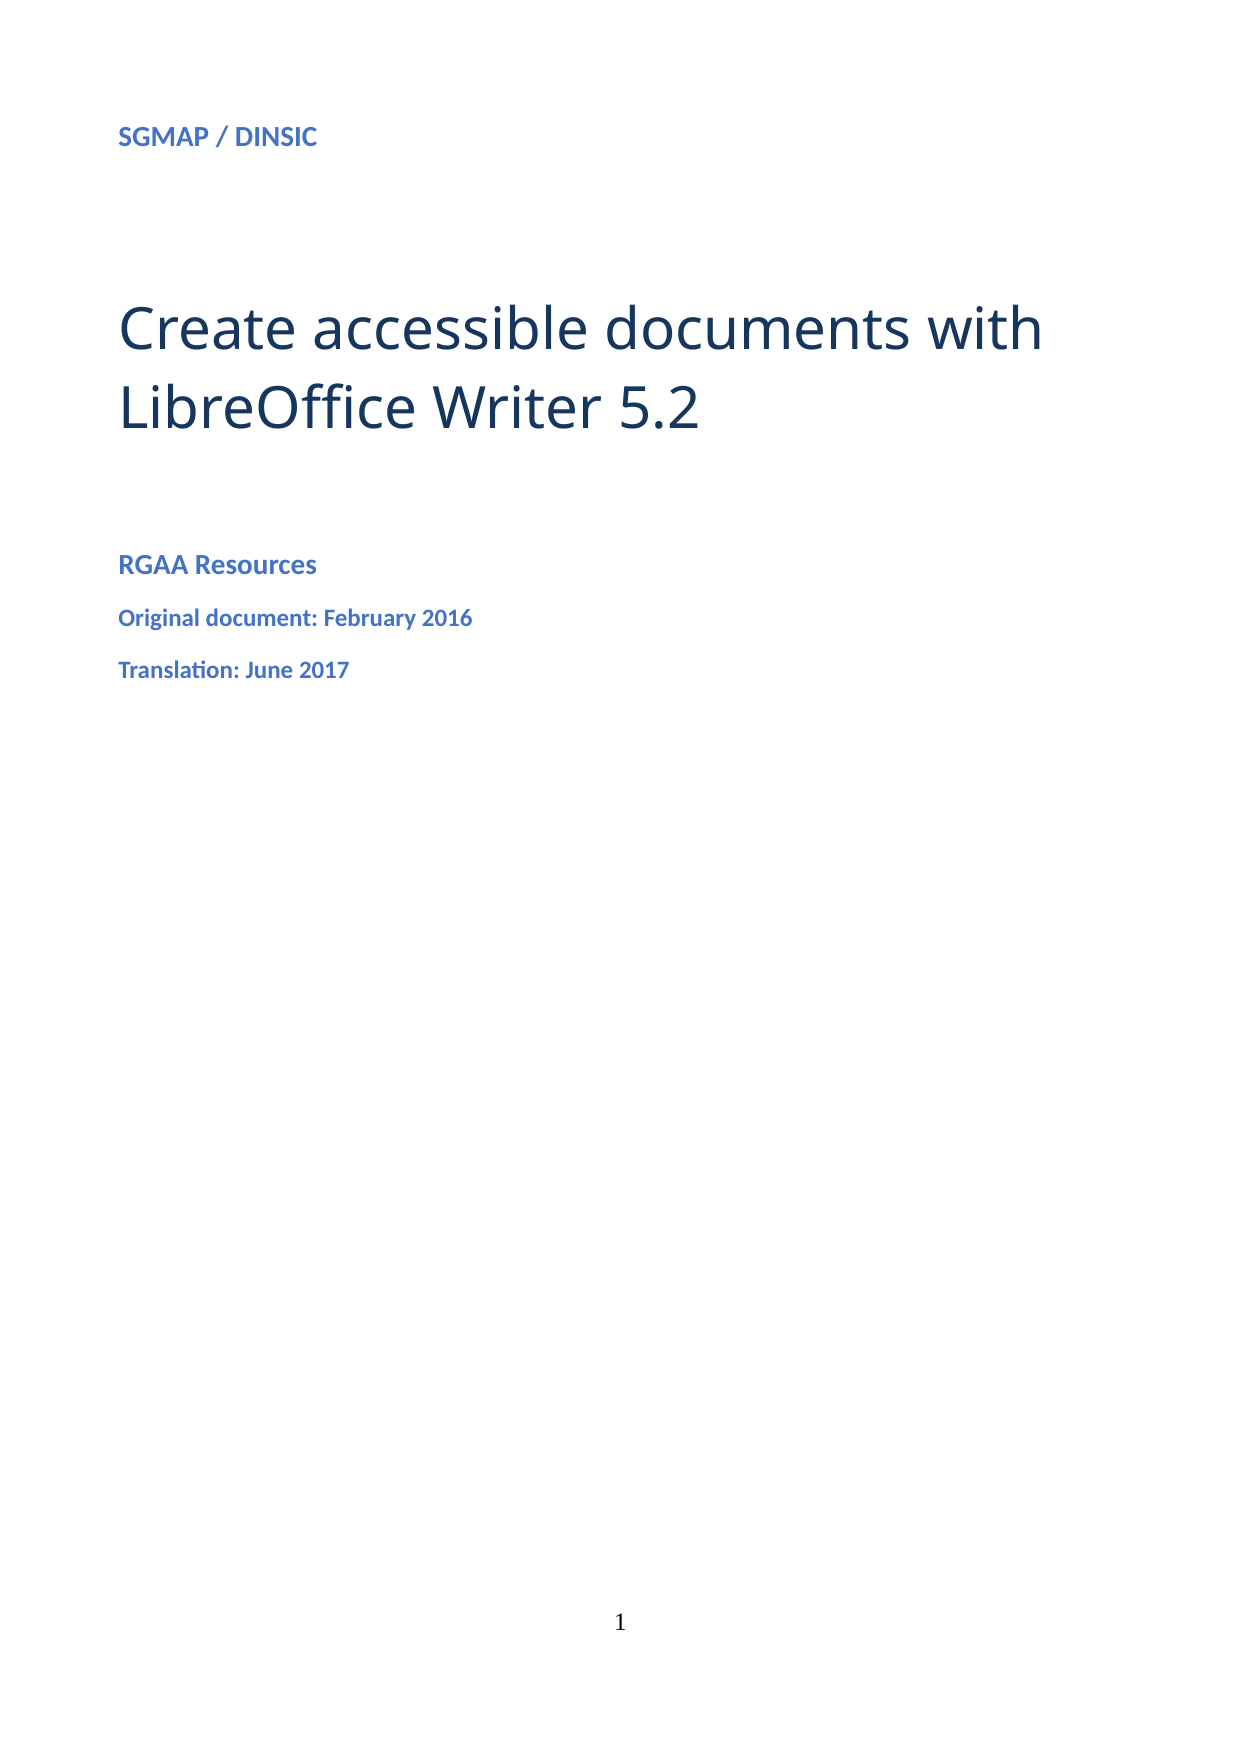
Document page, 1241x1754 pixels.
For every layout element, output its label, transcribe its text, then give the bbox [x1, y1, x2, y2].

text SGMAP / DINSIC [118, 118, 1122, 154]
text Translation: June 2017 [118, 654, 1122, 684]
text Create accessible documents with LibreOffice Writer 5.2 [118, 287, 1122, 446]
text RGAA Resources [118, 546, 1122, 582]
text Original document: February 2016 [118, 602, 1122, 633]
